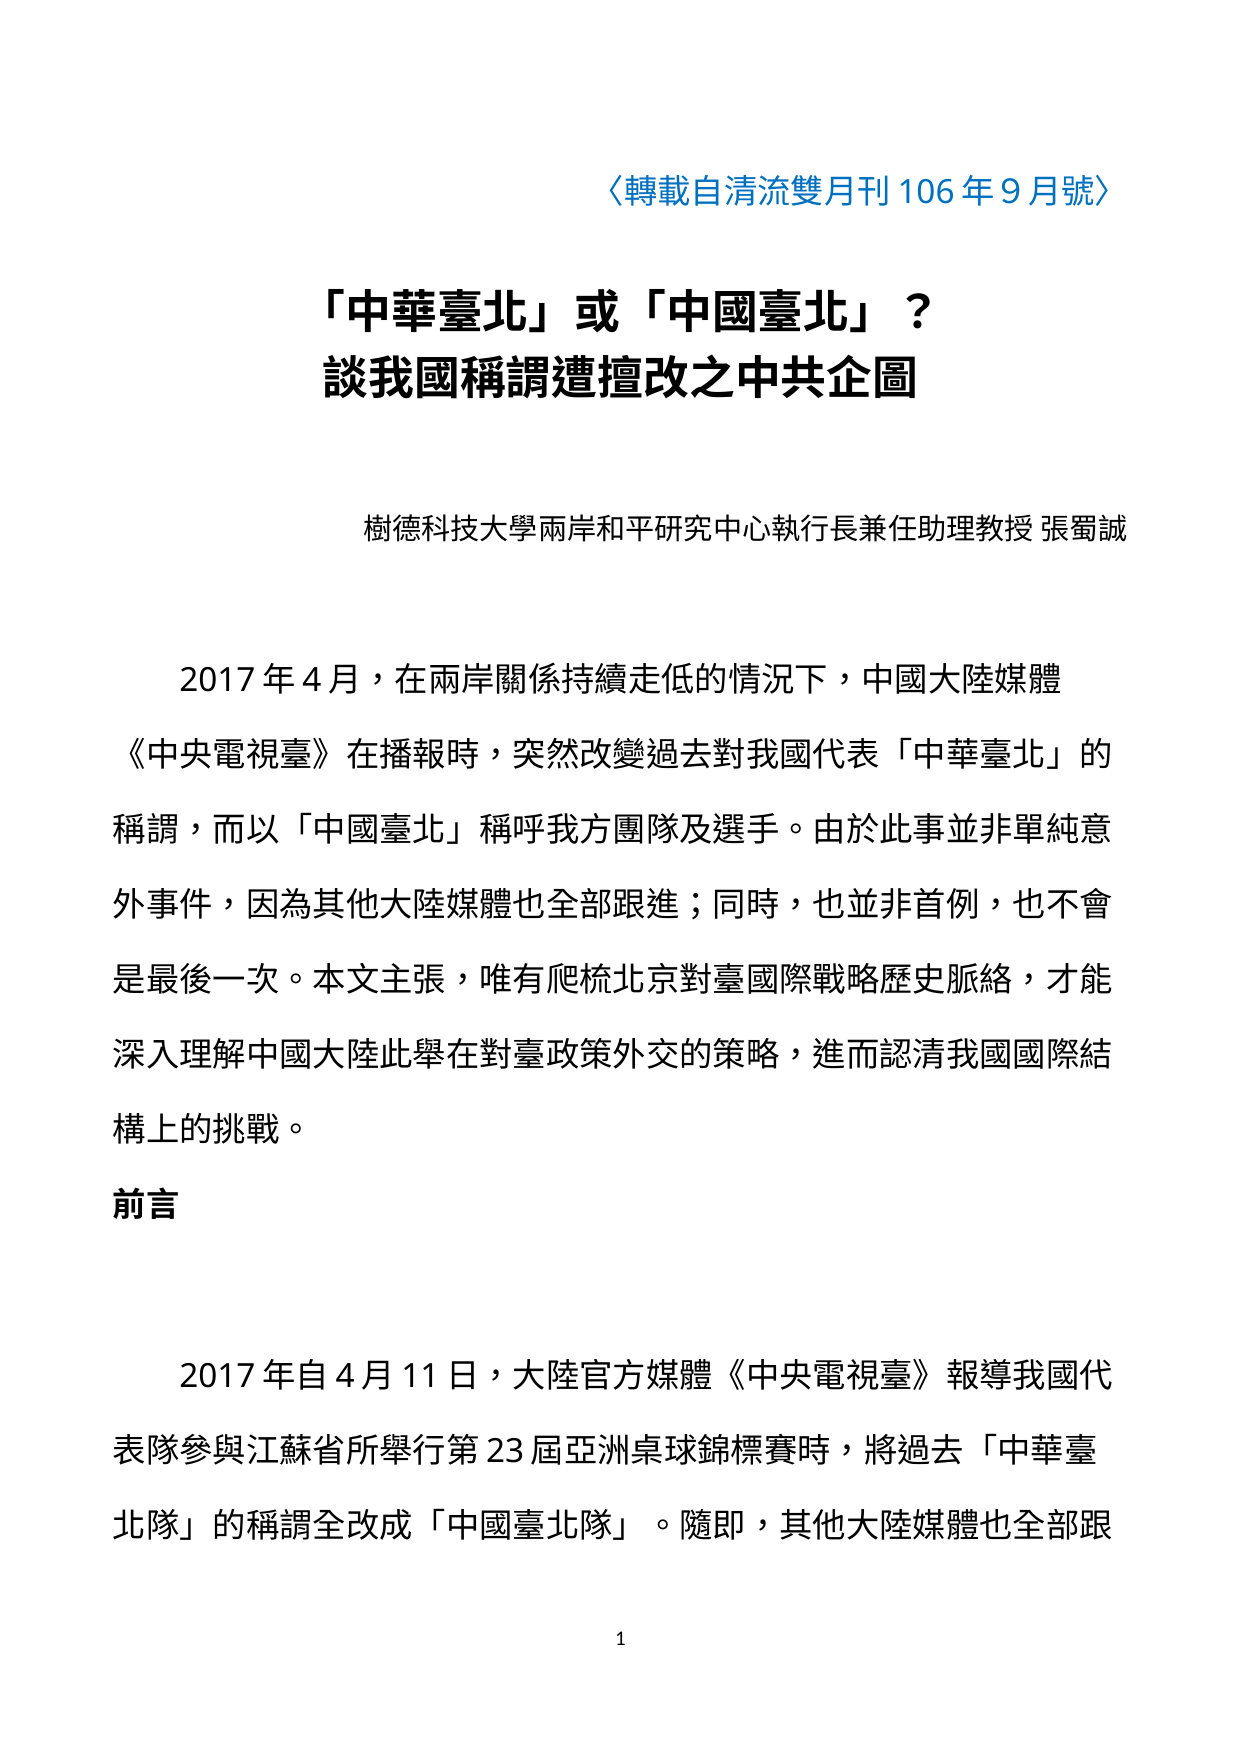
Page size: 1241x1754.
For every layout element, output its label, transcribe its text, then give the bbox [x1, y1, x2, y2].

text 〈轉載自清流雙月刊106年９月號〉 [112, 164, 1128, 213]
text 2017年自4月11日，大陸官方媒體《中央電視臺》報導我國代表隊參與江蘇省所舉行第23屆亞洲桌球錦標賽時，將過去「中華臺北隊」的稱謂全改成「中國臺北隊」。隨即，其他大陸媒體也全部跟 [112, 1329, 1128, 1554]
text 2017年4月，在兩岸關係持續走低的情況下，中國大陸媒體《中央電視臺》在播報時，突然改變過去對我國代表「中華臺北」的稱謂，而以「中國臺北」稱呼我方團隊及選手。由於此事並非單純意外事件，因為其他大陸媒體也全部跟進；同時，也並非首例，也不會是最後一次。本文主張，唯有爬梳北京對臺國際戰略歷史脈絡，才能深入理解中國大陸此舉在對臺政策外交的策略，進而認清我國國際結構上的挑戰。 [112, 633, 1128, 1158]
text 樹德科技大學兩岸和平研究中心執行長兼任助理教授 張蜀誠 [112, 483, 1128, 558]
subtitle 前言 [112, 1158, 1128, 1233]
text 「中華臺北」或「中國臺北」？ [112, 275, 1128, 342]
text 談我國稱謂遭擅改之中共企圖 [112, 342, 1128, 408]
